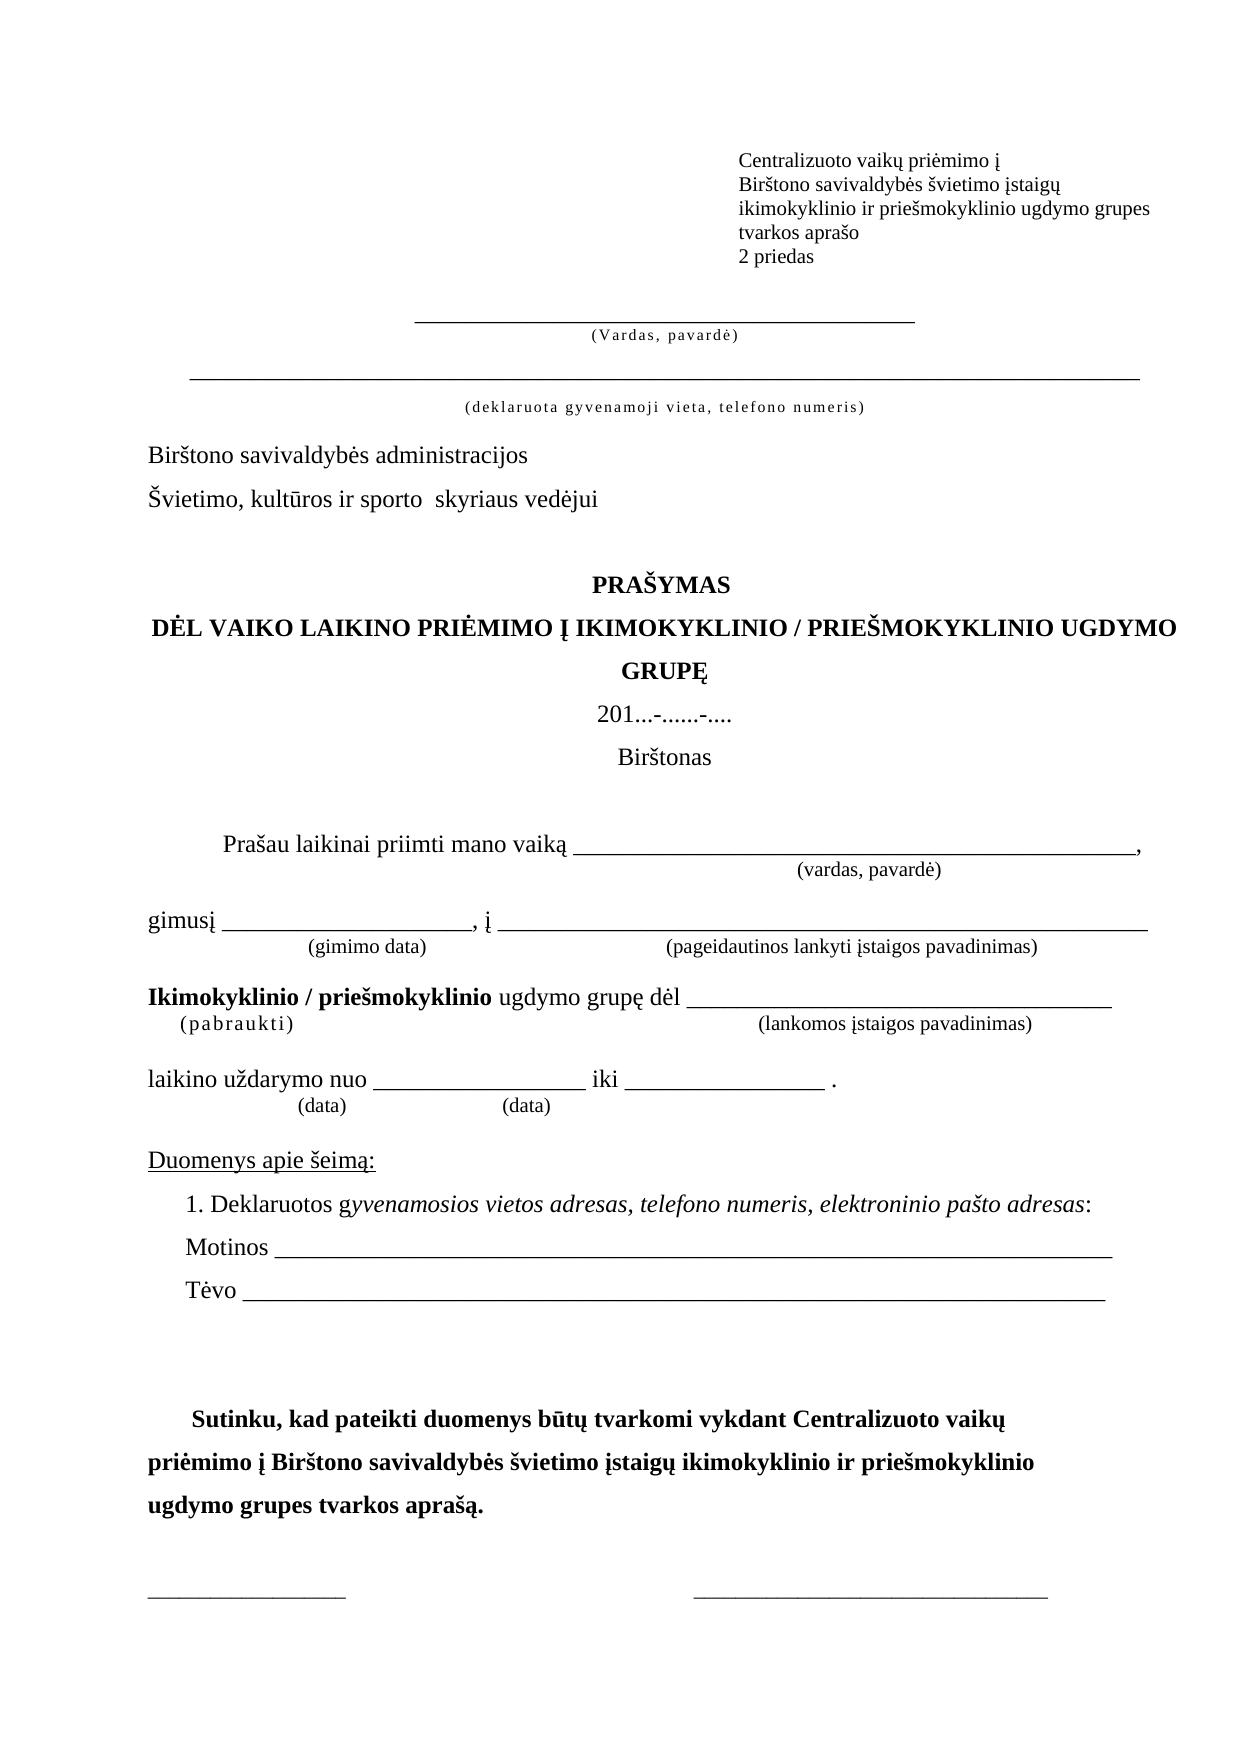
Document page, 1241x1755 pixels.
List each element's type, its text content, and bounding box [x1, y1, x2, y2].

text Duomenys apie šeimą: [148, 1146, 1181, 1174]
text 1. Deklaruotos gyvenamosios vietos adresas, telefono numeris, elektroninio pašto adresas: [148, 1189, 1181, 1217]
text Birštono savivaldybės švietimo įstaigų [148, 172, 1181, 196]
text Ikimokyklinio / priešmokyklinio ugdymo grupę dėl __________________________________ [148, 982, 1181, 1011]
text Birštono savivaldybės administracijos [148, 441, 1181, 469]
text ikimokyklinio ir priešmokyklinio ugdymo grupes [148, 196, 1181, 220]
text PRAŠYMAS [148, 570, 1181, 599]
text Švietimo, kultūros ir sporto skyriaus vedėjui [148, 484, 1181, 512]
text 201...-......-.... [148, 699, 1181, 728]
text gimusį ____________________, į ____________________________________________________ [148, 906, 1181, 934]
text Birštonas [148, 742, 1181, 771]
text 2 priedas [148, 244, 1181, 268]
text Tėvo _____________________________________________________________________ [148, 1275, 1181, 1304]
text DĖL VAIKO LAIKINO PRIĖMIMO Į IKIMOKYKLINIO / PRIEŠMOKYKLINIO UGDYMO GRUPĘ [148, 613, 1181, 685]
text (data) (data) [148, 1093, 1181, 1117]
text Centralizuoto vaikų priėmimo į [148, 148, 1181, 172]
text (gimimo data) (pageidautinos lankyti įstaigos pavadinimas) [148, 934, 1181, 958]
text ⁯ Sutinku, kad pateikti duomenys būtų tvarkomi vykdant Centralizuoto vaikų priėmimo į Birštono savivaldybės švietimo įstaigų ikimokyklinio ir priešmokyklinio ugdymo grupes tvarkos aprašą. [148, 1404, 1114, 1519]
text tvarkos aprašo [148, 220, 1181, 244]
text ________________________________________ [148, 297, 1181, 326]
text (pabraukti) (lankomos įstaigos pavadinimas) [148, 1011, 1181, 1035]
text ____________________________________________________________________________ [148, 354, 1181, 383]
text Motinos ___________________________________________________________________ [148, 1232, 1181, 1261]
text ___________________ __________________________________ [148, 1577, 1181, 1601]
text (vardas, pavardė) [148, 857, 1181, 881]
text Prašau laikinai priimti mano vaiką _____________________________________________, [148, 829, 1181, 857]
text (deklaruota gyvenamoji vieta, telefono numeris) [148, 397, 1181, 426]
text laikino uždarymo nuo _________________ iki ________________ . [148, 1064, 1181, 1093]
text (Vardas, pavardė) [148, 326, 1181, 354]
